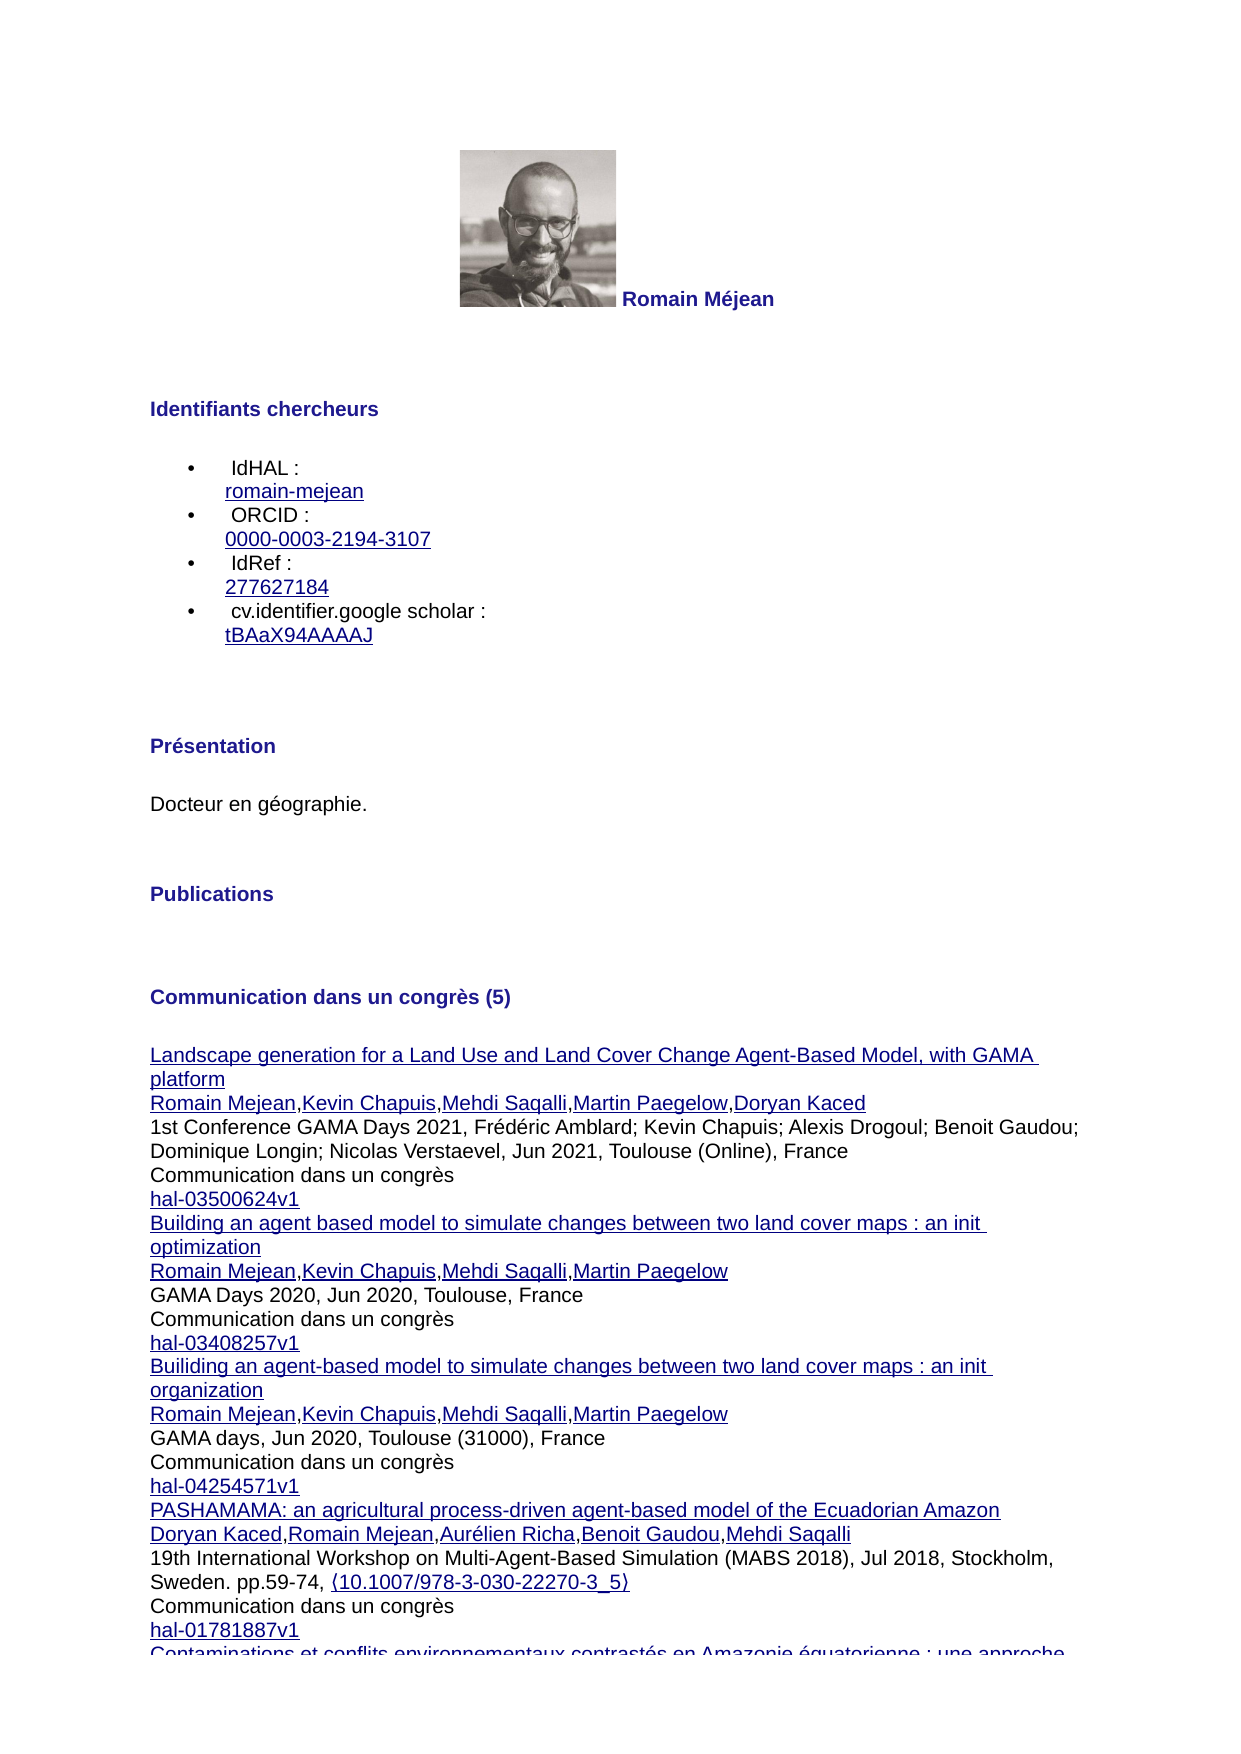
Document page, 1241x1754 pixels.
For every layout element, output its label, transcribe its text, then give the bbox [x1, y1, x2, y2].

table_cell Building an agent based model to simulate changes between two land cover maps : an init optimization Romain Mejean,Kevin Chapuis,Mehdi Saqalli,Martin Paegelow GAMA Days 2020, Jun 2020, Toulouse, France Communication dans un congrès hal-03408257v1 [150, 1211, 1090, 1354]
list 0000-0003-2194-3107 [187, 527, 1090, 551]
picture [459, 150, 617, 307]
subtitle Communication dans un congrès (5) [150, 984, 1090, 1008]
subtitle Présentation [150, 733, 1090, 757]
list ORCID : [187, 503, 1090, 527]
text Docteur en géographie. [150, 792, 1090, 816]
list IdHAL : [187, 455, 1090, 479]
subtitle Romain Méjean [150, 150, 1090, 311]
list tBAaX94AAAAJ [187, 623, 1090, 647]
subtitle Identifiants chercheurs [150, 397, 1090, 421]
list cv.identifier.google scholar : [187, 599, 1090, 623]
subtitle Publications [150, 881, 1090, 905]
list romain-mejean [187, 479, 1090, 503]
table_header Landscape generation for a Land Use and Land Cover Change Agent-Based Model, with GAMA platform Romain Mejean,Kevin Chapuis,Mehdi Saqalli,Martin Paegelow,Doryan Kaced 1st Conference GAMA Days 2021, Frédéric Amblard; Kevin Chapuis; Alexis Drogoul; Benoit Gaudou; Dominique Longin; Nicolas Verstaevel, Jun 2021, Toulouse (Online), France Communication dans un congrès hal-03500624v1 [150, 1043, 1090, 1211]
table_cell Builiding an agent-based model to simulate changes between two land cover maps : an init organization Romain Mejean,Kevin Chapuis,Mehdi Saqalli,Martin Paegelow GAMA days, Jun 2020, Toulouse (31000), France Communication dans un congrès hal-04254571v1 [150, 1354, 1090, 1498]
table_cell Contaminations et conflits environnementaux contrastés en Amazonie équatorienne : une approche par la cartographie participative Romain Mejean,Clément de Meyer,Doryan Kaced,Mehdi Saqalli Colloque interdisciplinaire « Contaminants, environnement, société et santé : de l’évaluation des risques à leur gestion », Jul 2018, Toulouse, France Communication dans un congrès hal-01781879v1 [150, 1642, 1090, 1655]
list IdRef : [187, 551, 1090, 575]
table_cell PASHAMAMA: an agricultural process-driven agent-based model of the Ecuadorian Amazon Doryan Kaced,Romain Mejean,Aurélien Richa,Benoit Gaudou,Mehdi Saqalli 19th International Workshop on Multi-Agent-Based Simulation (MABS 2018), Jul 2018, Stockholm, Sweden. pp.59-74, ⟨10.1007/978-3-030-22270-3_5⟩ Communication dans un congrès hal-01781887v1 [150, 1498, 1090, 1642]
list 277627184 [187, 575, 1090, 599]
